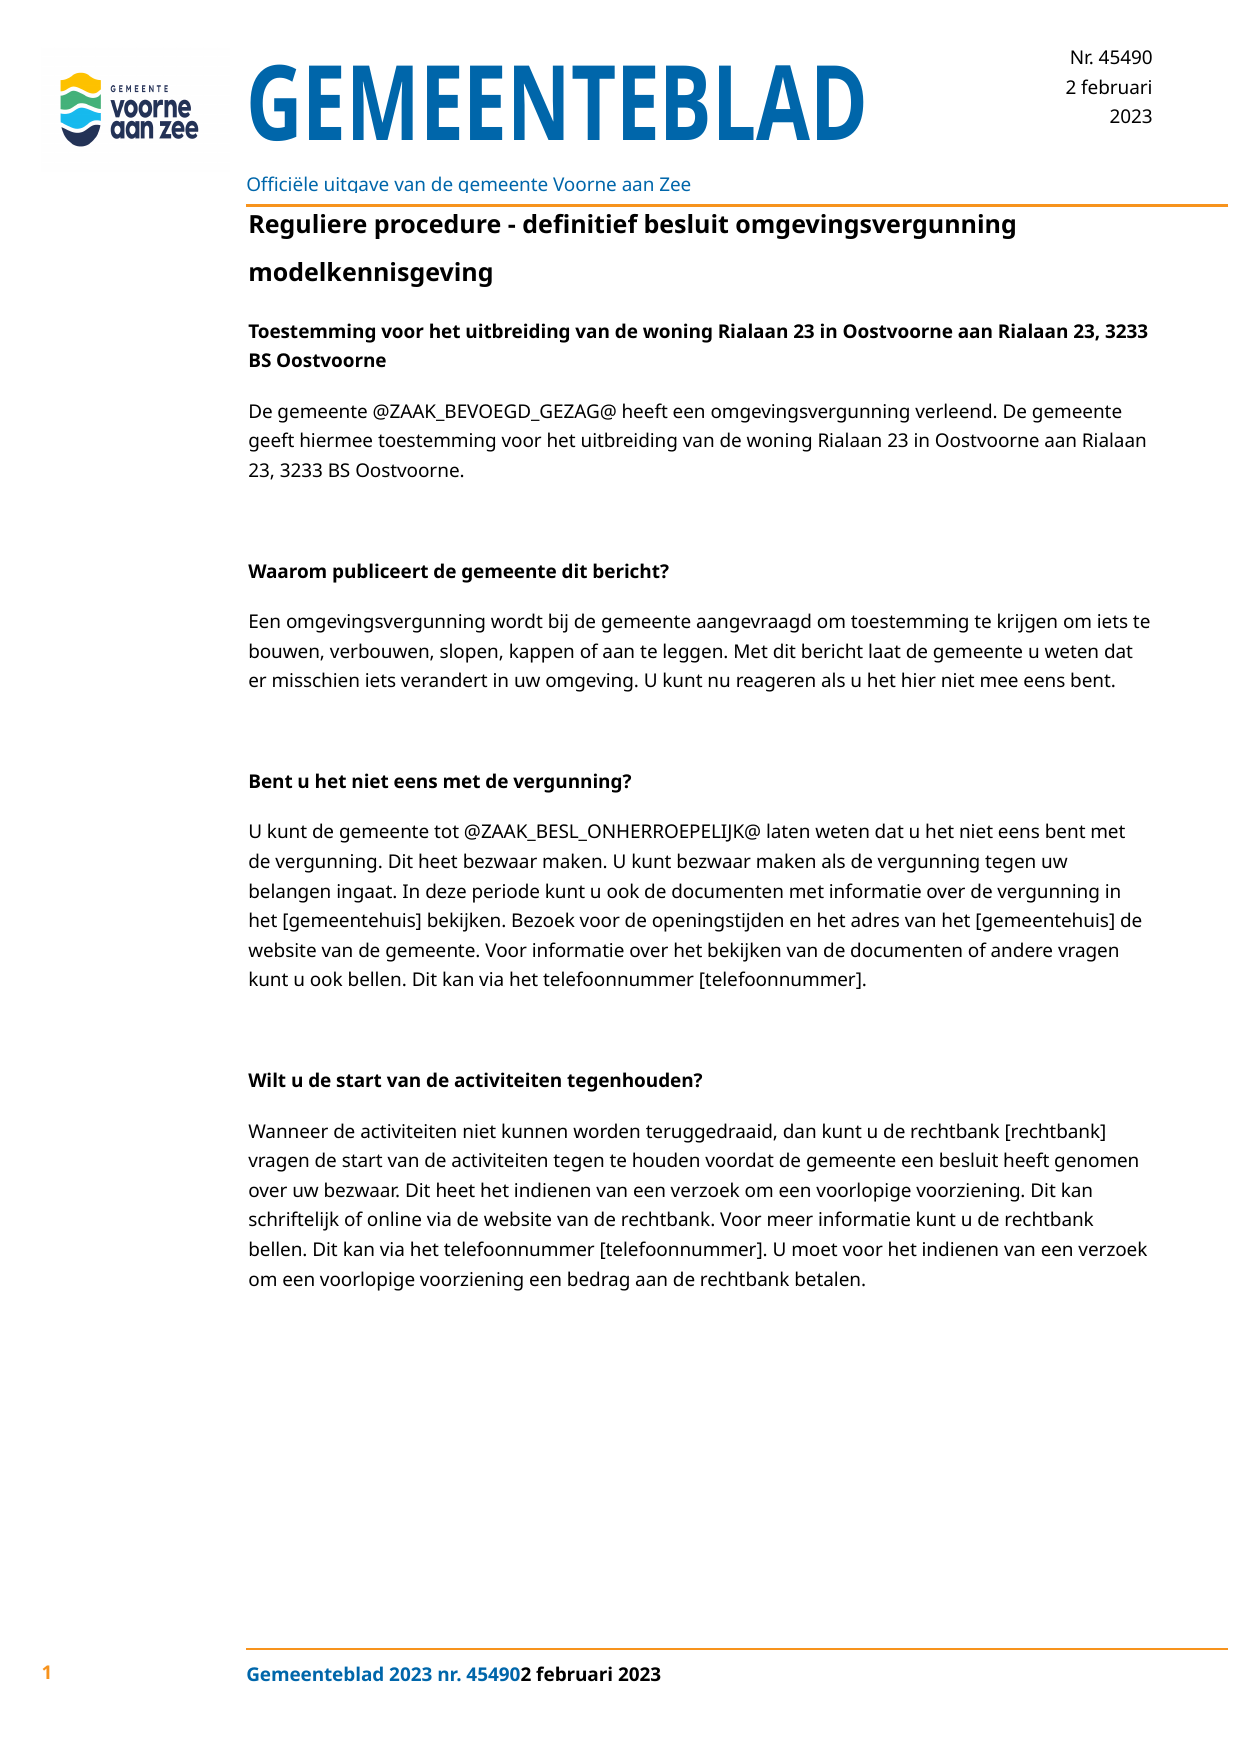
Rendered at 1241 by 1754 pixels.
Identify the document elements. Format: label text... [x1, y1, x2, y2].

text Toestemming voor het uitbreiding van de woning Rialaan 23 in Oostvoorne aan Rialaan 23, 3233 BS Oostvoorne [248, 318, 1152, 373]
text Waarom publiceert de gemeente dit bericht? [248, 558, 1152, 584]
picture [41, 47, 231, 172]
text Reguliere procedure - definitief besluit omgevingsvergunning modelkennisgeving [248, 207, 1152, 288]
text Bent u het niet eens met de vergunning? [248, 768, 1152, 794]
text Wanneer de activiteiten niet kunnen worden teruggedraaid, dan kunt u de rechtbank [rechtbank] vragen de start van de activiteiten tegen te houden voordat de gemeente een besluit heeft genomen over uw bezwaar. Dit heet het indienen van een verzoek om een voorlopige voorziening. Dit kan schriftelijk of online via de website van de rechtbank. Voor meer informatie kunt u de rechtbank bellen. Dit kan via het telefoonnummer [telefoonnummer]. U moet voor het indienen van een verzoek om een voorlopige voorziening een bedrag aan de rechtbank betalen. [248, 1118, 1152, 1292]
text Wilt u de start van de activiteiten tegenhouden? [248, 1067, 1152, 1093]
text Een omgevingsvergunning wordt bij de gemeente aangevraagd om toestemming te krijgen om iets te bouwen, verbouwen, slopen, kappen of aan te leggen. Met dit bericht laat de gemeente u weten dat er misschien iets verandert in uw omgeving. U kunt nu reageren als u het hier niet mee eens bent. [248, 608, 1152, 693]
text U kunt de gemeente tot @ZAAK_BESL_ONHERROEPELIJK@ laten weten dat u het niet eens bent met de vergunning. Dit heet bezwaar maken. U kunt bezwaar maken als de vergunning tegen uw belangen ingaat. In deze periode kunt u ook de documenten met informatie over de vergunning in het [gemeentehuis] bekijken. Bezoek voor de openingstijden en het adres van het [gemeentehuis] de website van de gemeente. Voor informatie over het bekijken van de documenten of andere vragen kunt u ook bellen. Dit kan via het telefoonnummer [telefoonnummer]. [248, 819, 1152, 992]
text De gemeente @ZAAK_BEVOEGD_GEZAG@ heeft een omgevingsvergunning verleend. De gemeente geeft hiermee toestemming voor het uitbreiding van de woning Rialaan 23 in Oostvoorne aan Rialaan 23, 3233 BS Oostvoorne. [248, 398, 1152, 483]
